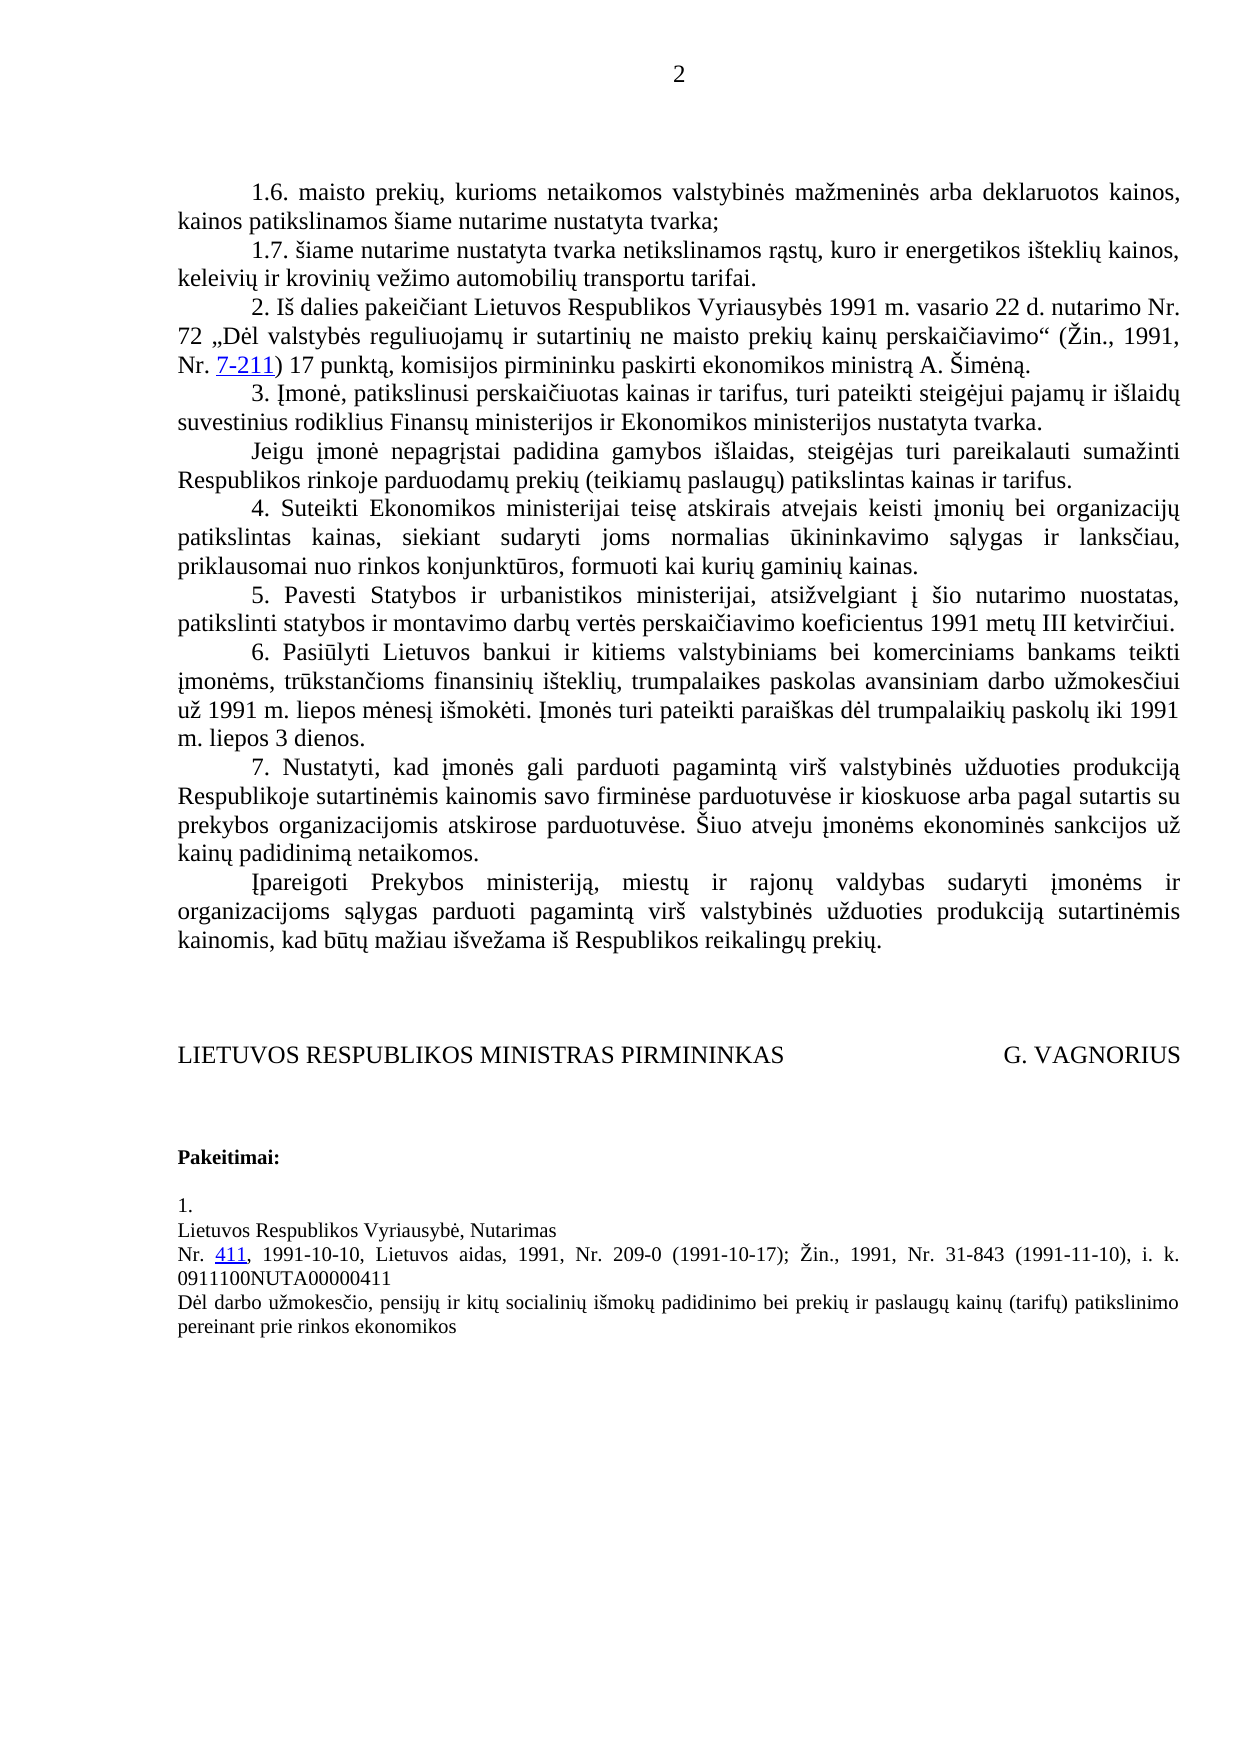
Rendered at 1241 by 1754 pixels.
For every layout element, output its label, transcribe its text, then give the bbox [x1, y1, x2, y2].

text Nr. 411, 1991-10-10, Lietuvos aidas, 1991, Nr. 209-0 (1991-10-17); Žin., 1991, Nr. 31-843 (1991-11-10), i. k. 0911100NUTA00000411 [177, 1242, 1181, 1290]
text Pakeitimai: [177, 1145, 1181, 1169]
text 1.6. maisto prekių, kurioms netaikomos valstybinės mažmeninės arba deklaruotos kainos, kainos patikslinamos šiame nutarime nustatyta tvarka; [177, 177, 1181, 235]
text 7. Nustatyti, kad įmonės gali parduoti pagamintą virš valstybinės užduoties produkciją Respublikoje sutartinėmis kainomis savo firminėse parduotuvėse ir kioskuose arba pagal sutartis su prekybos organizacijomis atskirose parduotuvėse. Šiuo atveju įmonėms ekonominės sankcijos už kainų padidinimą netaikomos. [177, 752, 1181, 867]
text 4. Suteikti Ekonomikos ministerijai teisę atskirais atvejais keisti įmonių bei organizacijų patikslintas kainas, siekiant sudaryti joms normalias ūkininkavimo sąlygas ir lanksčiau, priklausomai nuo rinkos konjunktūros, formuoti kai kurių gaminių kainas. [177, 493, 1181, 580]
text 2. Iš dalies pakeičiant Lietuvos Respublikos Vyriausybės 1991 m. vasario 22 d. nutarimo Nr. 72 „Dėl valstybės reguliuojamų ir sutartinių ne maisto prekių kainų perskaičiavimo“ (Žin., 1991, Nr. 7-211) 17 punktą, komisijos pirmininku paskirti ekonomikos ministrą A. Šimėną. [177, 292, 1181, 378]
text 3. Įmonė, patikslinusi perskaičiuotas kainas ir tarifus, turi pateikti steigėjui pajamų ir išlaidų suvestinius rodiklius Finansų ministerijos ir Ekonomikos ministerijos nustatyta tvarka. [177, 378, 1181, 436]
text Dėl darbo užmokesčio, pensijų ir kitų socialinių išmokų padidinimo bei prekių ir paslaugų kainų (tarifų) patikslinimo pereinant prie rinkos ekonomikos [177, 1290, 1181, 1338]
text 5. Pavesti Statybos ir urbanistikos ministerijai, atsižvelgiant į šio nutarimo nuostatas, patikslinti statybos ir montavimo darbų vertės perskaičiavimo koeficientus 1991 metų III ketvirčiui. [177, 580, 1181, 637]
text Lietuvos Respublikos Vyriausybė, Nutarimas [177, 1217, 1181, 1242]
text 1.7. šiame nutarime nustatyta tvarka netikslinamos rąstų, kuro ir energetikos išteklių kainos, keleivių ir krovinių vežimo automobilių transportu tarifai. [177, 235, 1181, 292]
text 1. [177, 1193, 1181, 1217]
text 6. Pasiūlyti Lietuvos bankui ir kitiems valstybiniams bei komerciniams bankams teikti įmonėms, trūkstančioms finansinių išteklių, trumpalaikes paskolas avansiniam darbo užmokesčiui už 1991 m. liepos mėnesį išmokėti. Įmonės turi pateikti paraiškas dėl trumpalaikių paskolų iki 1991 m. liepos 3 dienos. [177, 637, 1181, 752]
text LIETUVOS RESPUBLIKOS MINISTRAS PIRMININKAS G. VAGNORIUS [177, 1040, 1181, 1068]
text Jeigu įmonė nepagrįstai padidina gamybos išlaidas, steigėjas turi pareikalauti sumažinti Respublikos rinkoje parduodamų prekių (teikiamų paslaugų) patikslintas kainas ir tarifus. [177, 436, 1181, 493]
text Įpareigoti Prekybos ministeriją, miestų ir rajonų valdybas sudaryti įmonėms ir organizacijoms sąlygas parduoti pagamintą virš valstybinės užduoties produkciją sutartinėmis kainomis, kad būtų mažiau išvežama iš Respublikos reikalingų prekių. [177, 867, 1181, 953]
